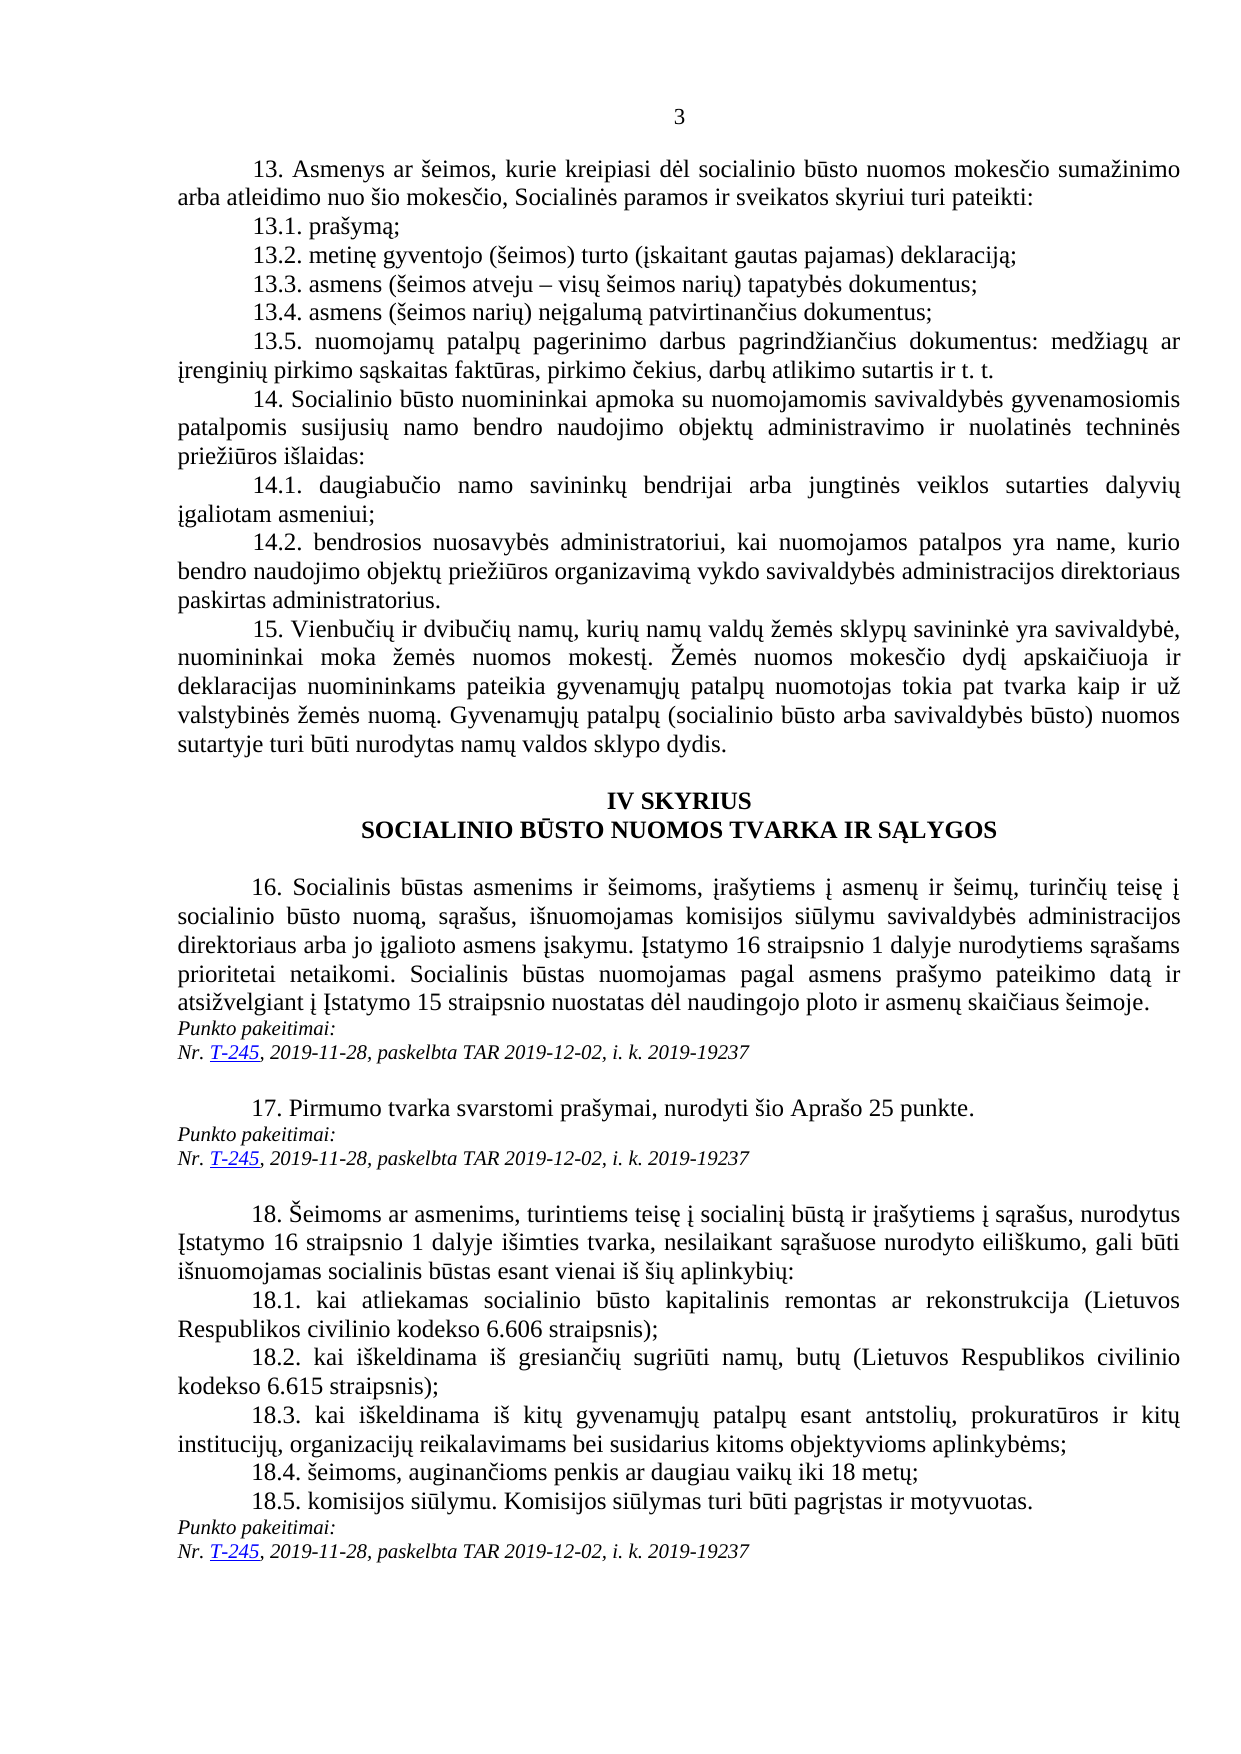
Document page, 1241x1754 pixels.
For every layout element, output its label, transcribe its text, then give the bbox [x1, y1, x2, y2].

text 13.3. asmens (šeimos atveju – visų šeimos narių) tapatybės dokumentus; [177, 269, 1181, 297]
text 13.1. prašymą; [177, 211, 1181, 240]
text 14. Socialinio būsto nuomininkai apmoka su nuomojamomis savivaldybės gyvenamosiomis patalpomis susijusių namo bendro naudojimo objektų administravimo ir nuolatinės techninės priežiūros išlaidas: [177, 384, 1181, 470]
text 13.4. asmens (šeimos narių) neįgalumą patvirtinančius dokumentus; [177, 297, 1181, 326]
text 15. Vienbučių ir dvibučių namų, kurių namų valdų žemės sklypų savininkė yra savivaldybė, nuomininkai moka žemės nuomos mokestį. Žemės nuomos mokesčio dydį apskaičiuoja ir deklaracijas nuomininkams pateikia gyvenamųjų patalpų nuomotojas tokia pat tvarka kaip ir už valstybinės žemės nuomą. Gyvenamųjų patalpų (socialinio būsto arba savivaldybės būsto) nuomos sutartyje turi būti nurodytas namų valdos sklypo dydis. [177, 614, 1181, 757]
text 18.5. komisijos siūlymu. Komisijos siūlymas turi būti pagrįstas ir motyvuotas. [177, 1486, 1181, 1515]
text 14.1. daugiabučio namo savininkų bendrijai arba jungtinės veiklos sutarties dalyvių įgaliotam asmeniui; [177, 470, 1181, 527]
text 18.1. kai atliekamas socialinio būsto kapitalinis remontas ar rekonstrukcija (Lietuvos Respublikos civilinio kodekso 6.606 straipsnis); [177, 1285, 1181, 1342]
text Punkto pakeitimai: [177, 1122, 1181, 1146]
text Punkto pakeitimai: [177, 1016, 1181, 1040]
text Nr. T-245, 2019-11-28, paskelbta TAR 2019-12-02, i. k. 2019-19237 [177, 1040, 1181, 1064]
text 13.5. nuomojamų patalpų pagerinimo darbus pagrindžiančius dokumentus: medžiagų ar įrenginių pirkimo sąskaitas faktūras, pirkimo čekius, darbų atlikimo sutartis ir t. t. [177, 326, 1181, 384]
text 14.2. bendrosios nuosavybės administratoriui, kai nuomojamos patalpos yra name, kurio bendro naudojimo objektų priežiūros organizavimą vykdo savivaldybės administracijos direktoriaus paskirtas administratorius. [177, 527, 1181, 614]
text Punkto pakeitimai: [177, 1515, 1181, 1539]
text iV SKYRIUS [177, 786, 1181, 815]
text 13.2. metinę gyventojo (šeimos) turto (įskaitant gautas pajamas) deklaraciją; [177, 240, 1181, 269]
text Socialinio būsto nuomos tvarka ir sąlygos [177, 815, 1181, 844]
text 17. Pirmumo tvarka svarstomi prašymai, nurodyti šio Aprašo 25 punkte. [177, 1093, 1181, 1122]
text 18. Šeimoms ar asmenims, turintiems teisę į socialinį būstą ir įrašytiems į sąrašus, nurodytus Įstatymo 16 straipsnio 1 dalyje išimties tvarka, nesilaikant sąrašuose nurodyto eiliškumo, gali būti išnuomojamas socialinis būstas esant vienai iš šių aplinkybių: [177, 1199, 1181, 1285]
text 18.4. šeimoms, auginančioms penkis ar daugiau vaikų iki 18 metų; [177, 1457, 1181, 1486]
text 16. Socialinis būstas asmenims ir šeimoms, įrašytiems į asmenų ir šeimų, turinčių teisę į socialinio būsto nuomą, sąrašus, išnuomojamas komisijos siūlymu savivaldybės administracijos direktoriaus arba jo įgalioto asmens įsakymu. Įstatymo 16 straipsnio 1 dalyje nurodytiems sąrašams prioritetai netaikomi. Socialinis būstas nuomojamas pagal asmens prašymo pateikimo datą ir atsižvelgiant į Įstatymo 15 straipsnio nuostatas dėl naudingojo ploto ir asmenų skaičiaus šeimoje. [177, 872, 1181, 1016]
text Nr. T-245, 2019-11-28, paskelbta TAR 2019-12-02, i. k. 2019-19237 [177, 1539, 1181, 1563]
text 13. Asmenys ar šeimos, kurie kreipiasi dėl socialinio būsto nuomos mokesčio sumažinimo arba atleidimo nuo šio mokesčio, Socialinės paramos ir sveikatos skyriui turi pateikti: [177, 154, 1181, 211]
text Nr. T-245, 2019-11-28, paskelbta TAR 2019-12-02, i. k. 2019-19237 [177, 1146, 1181, 1170]
text 18.2. kai iškeldinama iš gresiančių sugriūti namų, butų (Lietuvos Respublikos civilinio kodekso 6.615 straipsnis); [177, 1342, 1181, 1400]
text 18.3. kai iškeldinama iš kitų gyvenamųjų patalpų esant antstolių, prokuratūros ir kitų institucijų, organizacijų reikalavimams bei susidarius kitoms objektyvioms aplinkybėms; [177, 1400, 1181, 1457]
